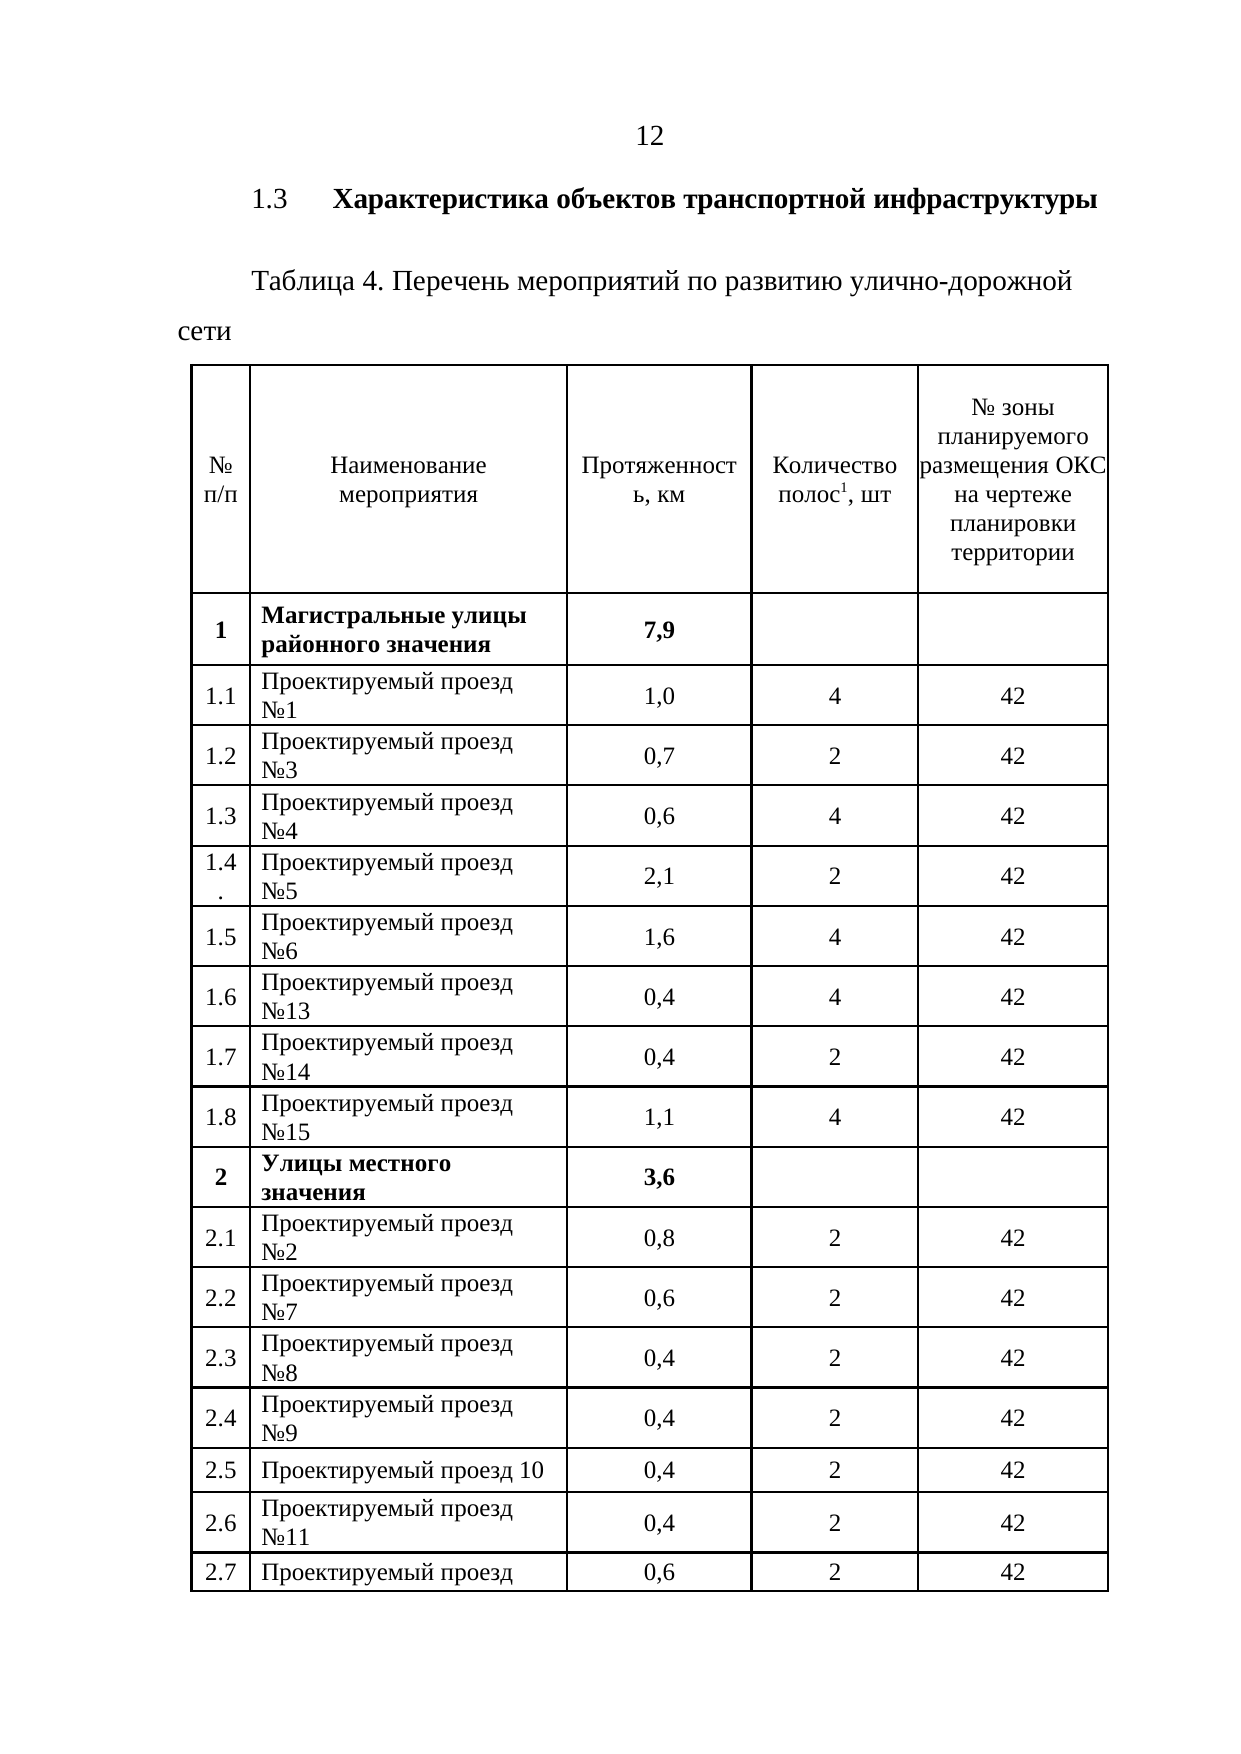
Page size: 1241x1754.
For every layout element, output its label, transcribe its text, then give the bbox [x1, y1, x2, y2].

table_cell [919, 643, 1107, 664]
table_cell Проектируемый проезд №11 [251, 1493, 261, 1551]
table_cell 42 [919, 1268, 1107, 1283]
table_cell Проектируемый проезд №2 [556, 1208, 566, 1266]
table_cell 2.5 [193, 1449, 249, 1491]
table_cell 4 [753, 666, 917, 681]
table_cell Проектируемый проезд №7 [251, 1268, 261, 1326]
table_cell Проектируемый проезд №1 [251, 666, 261, 724]
table_cell 2.4 [193, 1389, 249, 1447]
table_cell 42 [919, 890, 1107, 905]
table_cell [753, 1191, 917, 1206]
table_cell 0,4 [568, 1328, 750, 1386]
table_cell 4 [753, 830, 917, 844]
table_cell 42 [919, 1011, 1107, 1025]
table_cell 1.7 [193, 1027, 249, 1085]
table_cell 42 [919, 1208, 1107, 1222]
table_cell Проектируемый проезд №5 [251, 847, 261, 905]
table_cell Проектируемый проезд №9 [556, 1389, 566, 1447]
table_cell 2 [753, 1493, 917, 1508]
table_cell 42 [919, 1251, 1107, 1266]
table_cell 42 [919, 1131, 1107, 1146]
table_cell Проектируемый проезд №15 [251, 1088, 261, 1146]
table_cell 1.2 [193, 726, 249, 784]
table_cell 1 [193, 594, 249, 664]
table_cell 4 [753, 950, 917, 965]
table_cell 2 [753, 847, 917, 861]
table_cell [753, 643, 917, 664]
table_cell 7,9 [568, 594, 750, 664]
table_cell 42 [919, 1493, 1107, 1508]
table_cell 1.8 [193, 1088, 249, 1146]
table_cell Проектируемый проезд №12 [251, 1554, 566, 1589]
table_cell 2 [753, 1537, 917, 1551]
table_cell 2 [753, 1484, 917, 1491]
table_cell 0,6 [568, 786, 750, 844]
table_cell 0,7 [568, 726, 750, 784]
table_cell 42 [919, 1389, 1107, 1403]
table_cell Проектируемый проезд №14 [556, 1027, 566, 1085]
table_cell Проектируемый проезд №13 [556, 967, 566, 1025]
table_cell Проектируемый проезд 10 [251, 1449, 566, 1491]
table_cell 2 [753, 1328, 917, 1343]
table_cell 1,6 [568, 907, 750, 965]
table_cell 2.7 [193, 1554, 249, 1589]
table_cell 1.6 [193, 967, 249, 1025]
table_cell Проектируемый проезд №8 [251, 1328, 261, 1386]
table_cell [919, 594, 1107, 614]
table_cell Проектируемый проезд №13 [251, 967, 261, 1025]
table_cell Проектируемый проезд №1 [556, 666, 566, 724]
table_cell 1,1 [568, 1088, 750, 1146]
table_cell 2 [753, 1251, 917, 1266]
table_cell 42 [919, 1449, 1107, 1455]
table_cell [919, 1148, 1107, 1162]
table_cell 2 [193, 1148, 249, 1206]
table_cell 2 [753, 890, 917, 905]
table_cell 4 [753, 786, 917, 801]
table_cell Проектируемый проезд №3 [556, 726, 566, 784]
table_cell 2 [753, 1432, 917, 1447]
table_cell 42 [919, 950, 1107, 965]
table_cell 4 [753, 907, 917, 921]
table_cell 1.5 [193, 907, 249, 965]
table_header № зоны планируемого размещения ОКС на чертеже планировки территории [919, 366, 1107, 592]
table_cell Проектируемый проезд №8 [556, 1328, 566, 1386]
table_cell Проектируемый проезд №3 [251, 726, 261, 784]
table_cell 0,4 [568, 1449, 750, 1491]
table_cell 2 [753, 770, 917, 784]
table_cell 42 [919, 967, 1107, 982]
table_cell Проектируемый проезд №14 [251, 1027, 261, 1085]
table_cell 2.1 [193, 1208, 249, 1266]
table_cell 0,4 [568, 1027, 750, 1085]
table_cell 2.2 [193, 1268, 249, 1326]
table_cell 1.4. [193, 847, 203, 905]
table_cell Магистральные улицы районного значения [251, 594, 566, 664]
table_cell 2 [753, 1027, 917, 1042]
table_cell 42 [919, 1328, 1107, 1343]
table_cell 2.3 [193, 1328, 249, 1386]
table_cell 1.3 [193, 786, 249, 844]
table_cell [753, 594, 917, 614]
table_cell Проектируемый проезд №2 [251, 1208, 261, 1266]
table_cell 2 [753, 726, 917, 741]
table_cell 2 [753, 1449, 917, 1455]
table_cell 2 [753, 1208, 917, 1222]
table_cell Проектируемый проезд №11 [556, 1493, 566, 1551]
table_cell 42 [919, 1537, 1107, 1551]
table_cell 42 [919, 1432, 1107, 1447]
table_cell 0,4 [568, 967, 750, 1025]
table_cell 0,4 [568, 1389, 750, 1447]
table_cell 4 [753, 967, 917, 982]
table_cell Проектируемый проезд №6 [556, 907, 566, 965]
table_header Протяженность, км [568, 366, 750, 592]
table_header Наименование мероприятия [251, 366, 566, 592]
table_cell 4 [753, 1131, 917, 1146]
table_cell 4 [753, 1011, 917, 1025]
table_cell 42 [919, 666, 1107, 681]
table_cell 42 [919, 1071, 1107, 1085]
table_cell 3,6 [568, 1148, 750, 1206]
table_cell 2 [753, 1071, 917, 1085]
table_cell [919, 1191, 1107, 1206]
table_cell 42 [919, 830, 1107, 844]
table_cell Проектируемый проезд №4 [556, 786, 566, 844]
table_cell 42 [919, 770, 1107, 784]
table_cell 2 [753, 1312, 917, 1326]
table_cell [753, 1148, 917, 1162]
table_cell Проектируемый проезд №7 [556, 1268, 566, 1326]
table_cell 42 [919, 1088, 1107, 1102]
table_cell 2,1 [568, 847, 750, 905]
table_cell 42 [919, 709, 1107, 724]
table_cell 42 [919, 786, 1107, 801]
table_cell 42 [919, 1027, 1107, 1042]
table_cell Проектируемый проезд №9 [251, 1389, 261, 1447]
table_cell Улицы местного значения [251, 1148, 261, 1206]
table_cell 4 [753, 1088, 917, 1102]
table_cell 1,0 [568, 666, 750, 724]
table_cell Улицы местного значения [556, 1148, 566, 1206]
table_cell 2 [753, 1389, 917, 1403]
table_cell 42 [919, 907, 1107, 921]
table_cell Проектируемый проезд №6 [251, 907, 261, 965]
subtitle Характеристика объектов транспортной инфраструктуры [177, 181, 1122, 215]
table_cell 2 [753, 1268, 917, 1283]
table_cell 42 [919, 1372, 1107, 1386]
table_cell 42 [919, 1312, 1107, 1326]
table_cell Проектируемый проезд №5 [556, 847, 566, 905]
table_cell 42 [919, 847, 1107, 861]
table_cell Проектируемый проезд №4 [251, 786, 261, 844]
table_cell 4 [753, 709, 917, 724]
table_header Количество полос1, шт [753, 366, 917, 592]
table_cell 2.6 [193, 1493, 249, 1551]
table_cell 1.1 [193, 666, 249, 724]
table_cell 0,4 [568, 1493, 750, 1551]
table_cell 2 [753, 1372, 917, 1386]
table_header № п/п [193, 366, 249, 592]
table_cell 42 [919, 726, 1107, 741]
table_cell Проектируемый проезд №15 [556, 1088, 566, 1146]
table_cell 1.4. [239, 847, 249, 905]
table_cell 42 [919, 1484, 1107, 1491]
table_cell 0,6 [568, 1554, 750, 1589]
text Таблица 4. Перечень мероприятий по развитию улично-дорожной сети [177, 263, 1122, 347]
table_cell 0,6 [568, 1268, 750, 1326]
table_cell 0,8 [568, 1208, 750, 1266]
